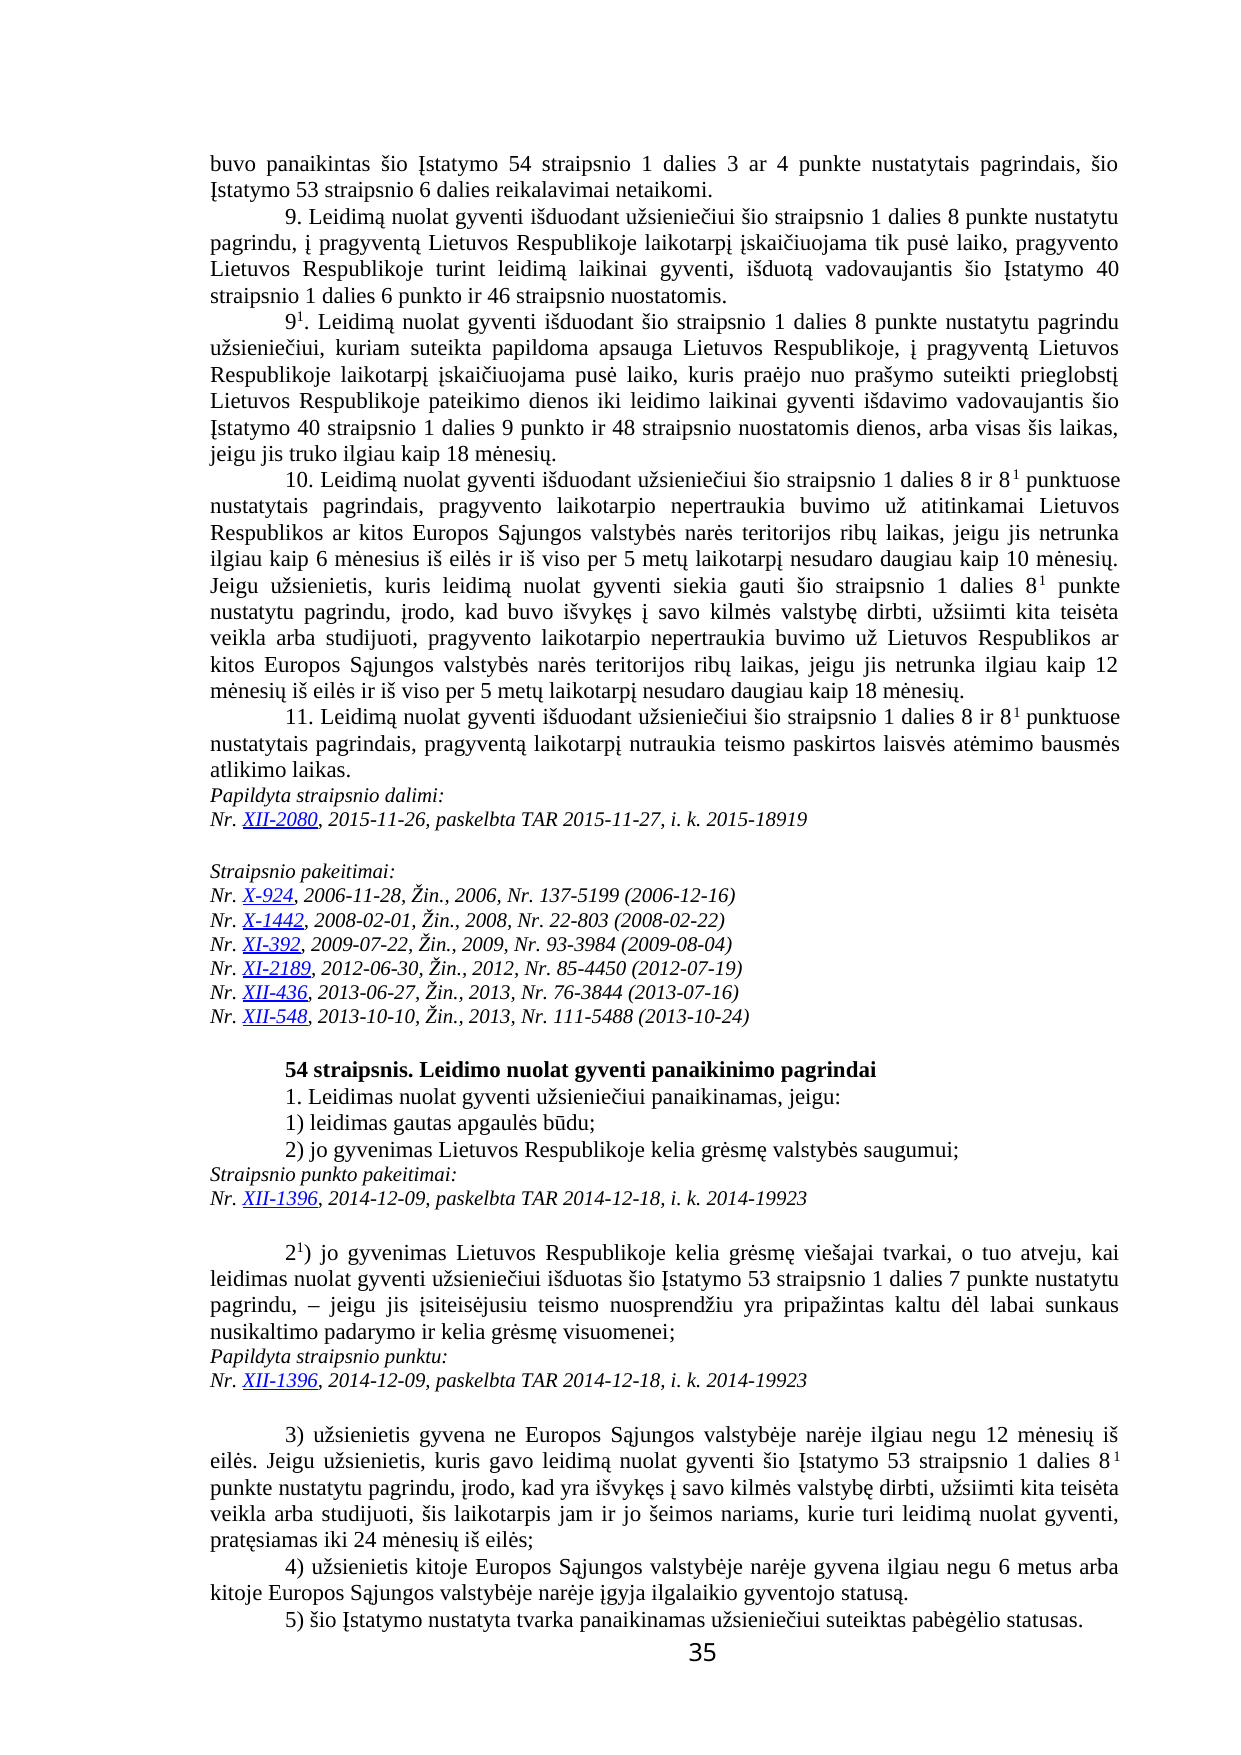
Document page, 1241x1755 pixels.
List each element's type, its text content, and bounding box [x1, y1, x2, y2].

text Nr. X-1442, 2008-02-01, Žin., 2008, Nr. 22-803 (2008-02-22) [210, 907, 1120, 932]
text 21) jo gyvenimas Lietuvos Respublikoje kelia grėsmę viešajai tvarkai, o tuo atveju, kai leidimas nuolat gyventi užsieniečiui išduotas šio Įstatymo 53 straipsnio 1 dalies 7 punkte nustatytu pagrindu, – jeigu jis įsiteisėjusiu teismo nuosprendžiu yra pripažintas kaltu dėl labai sunkaus nusikaltimo padarymo ir kelia grėsmę visuomenei; [210, 1239, 1120, 1344]
text Nr. XI-392, 2009-07-22, Žin., 2009, Nr. 93-3984 (2009-08-04) [210, 932, 1120, 956]
text 9. Leidimą nuolat gyventi išduodant užsieniečiui šio straipsnio 1 dalies 8 punkte nustatytu pagrindu, į pragyventą Lietuvos Respublikoje laikotarpį įskaičiuojama tik pusė laiko, pragyvento Lietuvos Respublikoje turint leidimą laikinai gyventi, išduotą vadovaujantis šio Įstatymo 40 straipsnio 1 dalies 6 punkto ir 46 straipsnio nuostatomis. [210, 203, 1120, 308]
text 10. Leidimą nuolat gyventi išduodant užsieniečiui šio straipsnio 1 dalies 8 ir 81 punktuose nustatytais pagrindais, pragyvento laikotarpio nepertraukia buvimo už atitinkamai Lietuvos Respublikos ar kitos Europos Sąjungos valstybės narės teritorijos ribų laikas, jeigu jis netrunka ilgiau kaip 6 mėnesius iš eilės ir iš viso per 5 metų laikotarpį nesudaro daugiau kaip 10 mėnesių. Jeigu užsienietis, kuris leidimą nuolat gyventi siekia gauti šio straipsnio 1 dalies 81 punkte nustatytu pagrindu, įrodo, kad buvo išvykęs į savo kilmės valstybę dirbti, užsiimti kita teisėta veikla arba studijuoti, pragyvento laikotarpio nepertraukia buvimo už Lietuvos Respublikos ar kitos Europos Sąjungos valstybės narės teritorijos ribų laikas, jeigu jis netrunka ilgiau kaip 12 mėnesių iš eilės ir iš viso per 5 metų laikotarpį nesudaro daugiau kaip 18 mėnesių. [210, 466, 1120, 703]
text Nr. XII-436, 2013-06-27, Žin., 2013, Nr. 76-3844 (2013-07-16) [210, 980, 1120, 1004]
text Nr. XII-1396, 2014-12-09, paskelbta TAR 2014-12-18, i. k. 2014-19923 [210, 1186, 1120, 1210]
text 1. Leidimas nuolat gyventi užsieniečiui panaikinamas, jeigu: [210, 1083, 1120, 1109]
text 3) užsienietis gyvena ne Europos Sąjungos valstybėje narėje ilgiau negu 12 mėnesių iš eilės. Jeigu užsienietis, kuris gavo leidimą nuolat gyventi šio Įstatymo 53 straipsnio 1 dalies 81 punkte nustatytu pagrindu, įrodo, kad yra išvykęs į savo kilmės valstybę dirbti, užsiimti kita teisėta veikla arba studijuoti, šis laikotarpis jam ir jo šeimos nariams, kurie turi leidimą nuolat gyventi, pratęsiamas iki 24 mėnesių iš eilės; [210, 1421, 1120, 1553]
text buvo panaikintas šio Įstatymo 54 straipsnio 1 dalies 3 ar 4 punkte nustatytais pagrindais, šio Įstatymo 53 straipsnio 6 dalies reikalavimai netaikomi. [210, 150, 1120, 203]
text Nr. XI-2189, 2012-06-30, Žin., 2012, Nr. 85-4450 (2012-07-19) [210, 956, 1120, 980]
text Straipsnio pakeitimai: [210, 859, 1120, 883]
text Nr. XII-548, 2013-10-10, Žin., 2013, Nr. 111-5488 (2013-10-24) [210, 1004, 1120, 1028]
text 5) šio Įstatymo nustatyta tvarka panaikinamas užsieniečiui suteiktas pabėgėlio statusas. [210, 1606, 1120, 1632]
text 11. Leidimą nuolat gyventi išduodant užsieniečiui šio straipsnio 1 dalies 8 ir 81 punktuose nustatytais pagrindais, pragyventą laikotarpį nutraukia teismo paskirtos laisvės atėmimo bausmės atlikimo laikas. [210, 703, 1120, 782]
text 4) užsienietis kitoje Europos Sąjungos valstybėje narėje gyvena ilgiau negu 6 metus arba kitoje Europos Sąjungos valstybėje narėje įgyja ilgalaikio gyventojo statusą. [210, 1553, 1120, 1606]
text 2) jo gyvenimas Lietuvos Respublikoje kelia grėsmę valstybės saugumui; [210, 1136, 1120, 1162]
text Nr. X-924, 2006-11-28, Žin., 2006, Nr. 137-5199 (2006-12-16) [210, 883, 1120, 907]
text Straipsnio punkto pakeitimai: [210, 1162, 1120, 1186]
text Nr. XII-2080, 2015-11-26, paskelbta TAR 2015-11-27, i. k. 2015-18919 [210, 807, 1120, 831]
text 54 straipsnis. Leidimo nuolat gyventi panaikinimo pagrindai [210, 1057, 1120, 1083]
text Papildyta straipsnio punktu: [210, 1344, 1120, 1368]
text Nr. XII-1396, 2014-12-09, paskelbta TAR 2014-12-18, i. k. 2014-19923 [210, 1368, 1120, 1392]
text 91. Leidimą nuolat gyventi išduodant šio straipsnio 1 dalies 8 punkte nustatytu pagrindu užsieniečiui, kuriam suteikta papildoma apsauga Lietuvos Respublikoje, į pragyventą Lietuvos Respublikoje laikotarpį įskaičiuojama pusė laiko, kuris praėjo nuo prašymo suteikti prieglobstį Lietuvos Respublikoje pateikimo dienos iki leidimo laikinai gyventi išdavimo vadovaujantis šio Įstatymo 40 straipsnio 1 dalies 9 punkto ir 48 straipsnio nuostatomis dienos, arba visas šis laikas, jeigu jis truko ilgiau kaip 18 mėnesių. [210, 308, 1120, 466]
text Papildyta straipsnio dalimi: [210, 782, 1120, 807]
text 1) leidimas gautas apgaulės būdu; [210, 1109, 1120, 1136]
